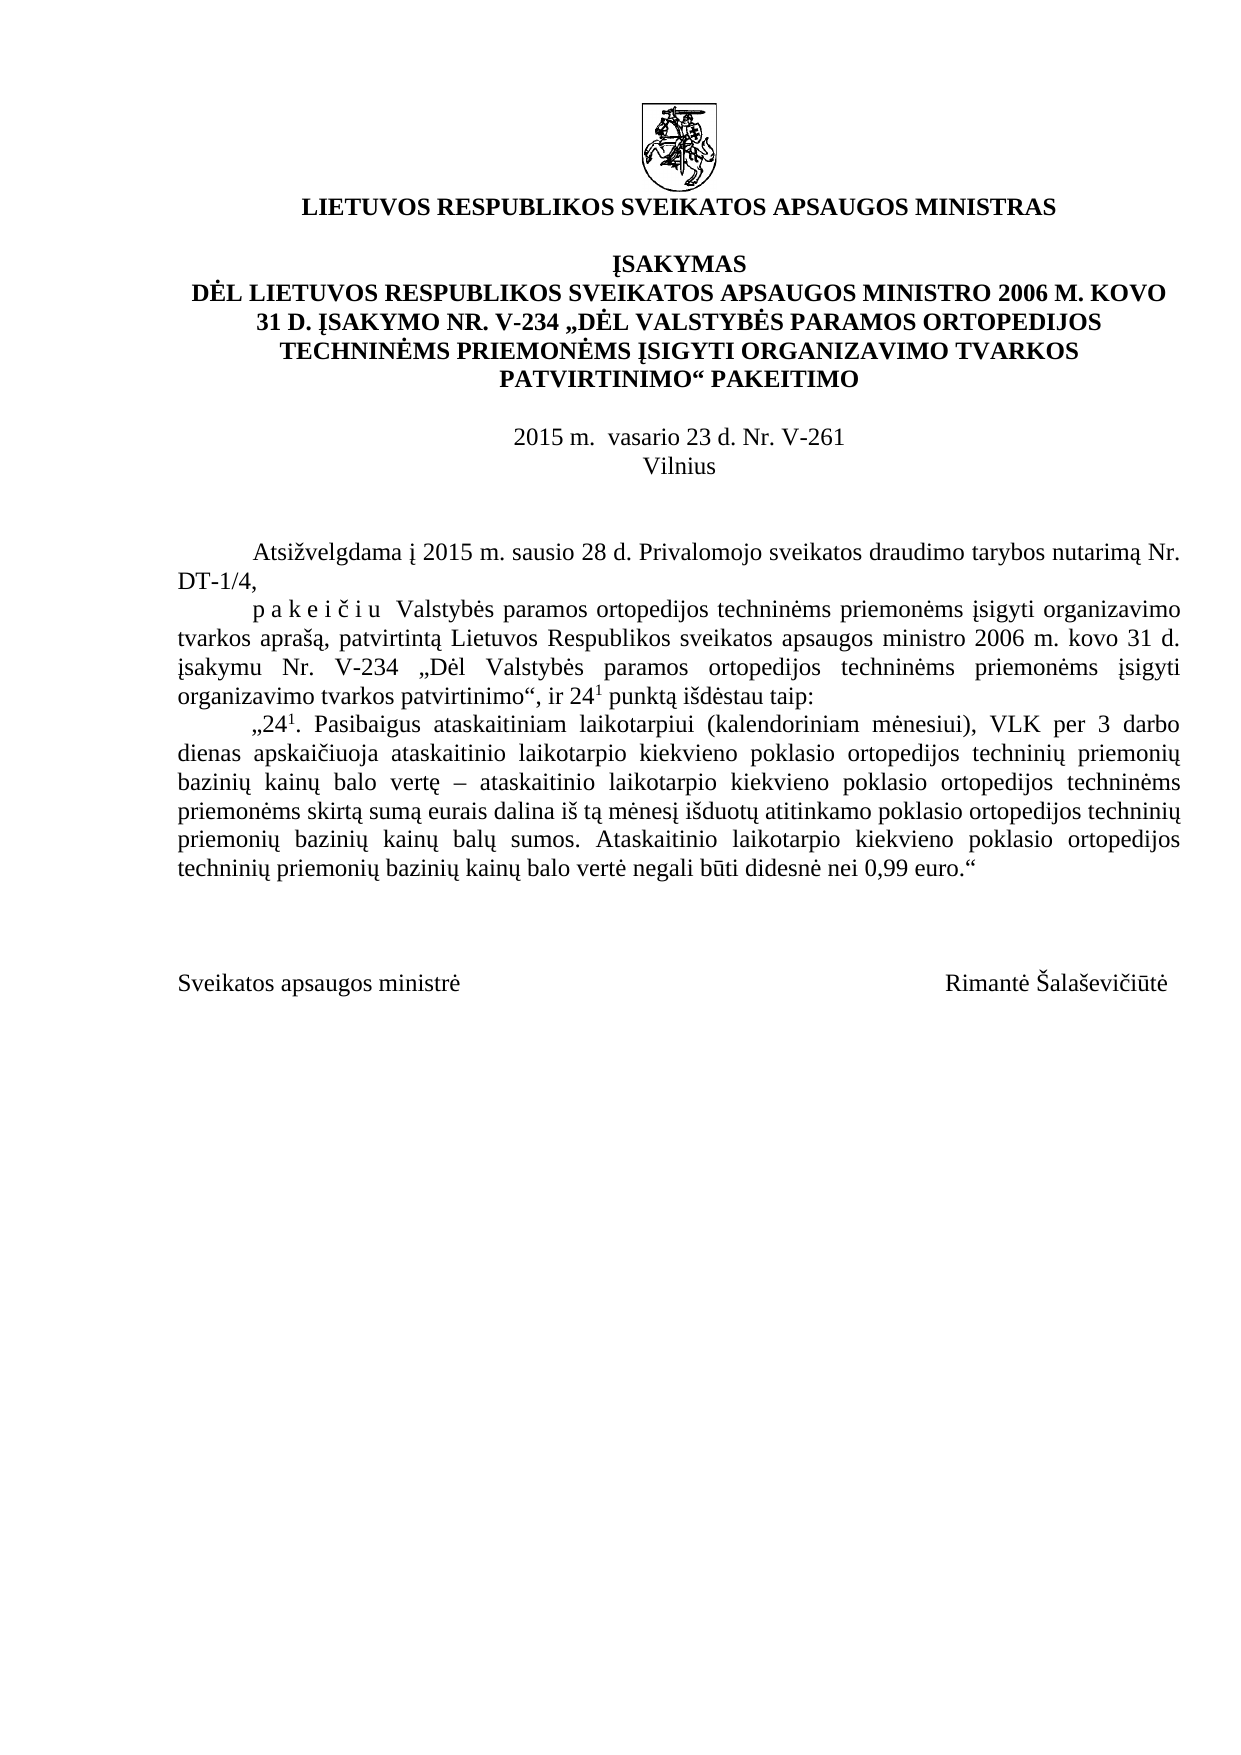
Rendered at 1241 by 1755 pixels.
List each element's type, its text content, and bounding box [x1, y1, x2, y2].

text Atsižvelgdama į 2015 m. sausio 28 d. Privalomojo sveikatos draudimo tarybos nutarimą Nr. DT-1/4, [177, 537, 1181, 594]
text Sveikatos apsaugos ministrė Rimantė Šalaševičiūtė [177, 968, 1181, 997]
text LIETUVOS RESPUBLIKOS SVEIKATOS APSAUGOS MINISTRAS [177, 192, 1181, 221]
text ĮSAKYMAS [177, 249, 1181, 278]
text DĖL LIETUVOS RESPUBLIKOS SVEIKATOS APSAUGOS MINISTRO 2006 M. KOVO 31 D. ĮSAKYMO NR. V-234 „DĖL VALSTYBĖS PARAMOS ORTOPEDIJOS TECHNINĖMS PRIEMONĖMS ĮSIGYTI ORGANIZAVIMO TVARKOS PATVIRTINIMO“ PAKEITIMO [177, 278, 1181, 393]
text Vilnius [177, 451, 1181, 479]
text „241. Pasibaigus ataskaitiniam laikotarpiui (kalendoriniam mėnesiui), VLK per 3 darbo dienas apskaičiuoja ataskaitinio laikotarpio kiekvieno poklasio ortopedijos techninių priemonių bazinių kainų balo vertę – ataskaitinio laikotarpio kiekvieno poklasio ortopedijos techninėms priemonėms skirtą sumą eurais dalina iš tą mėnesį išduotų atitinkamo poklasio ortopedijos techninių priemonių bazinių kainų balų sumos. Ataskaitinio laikotarpio kiekvieno poklasio ortopedijos techninių priemonių bazinių kainų balo vertė negali būti didesnė nei 0,99 euro.“ [177, 709, 1181, 882]
text 2015 m. vasario 23 d. Nr. V-261 [177, 422, 1181, 451]
text pakeičiu Valstybės paramos ortopedijos techninėms priemonėms įsigyti organizavimo tvarkos aprašą, patvirtintą Lietuvos Respublikos sveikatos apsaugos ministro 2006 m. kovo 31 d. įsakymu Nr. V-234 „Dėl Valstybės paramos ortopedijos techninėms priemonėms įsigyti organizavimo tvarkos patvirtinimo“, ir 241 punktą išdėstau taip: [177, 594, 1181, 709]
